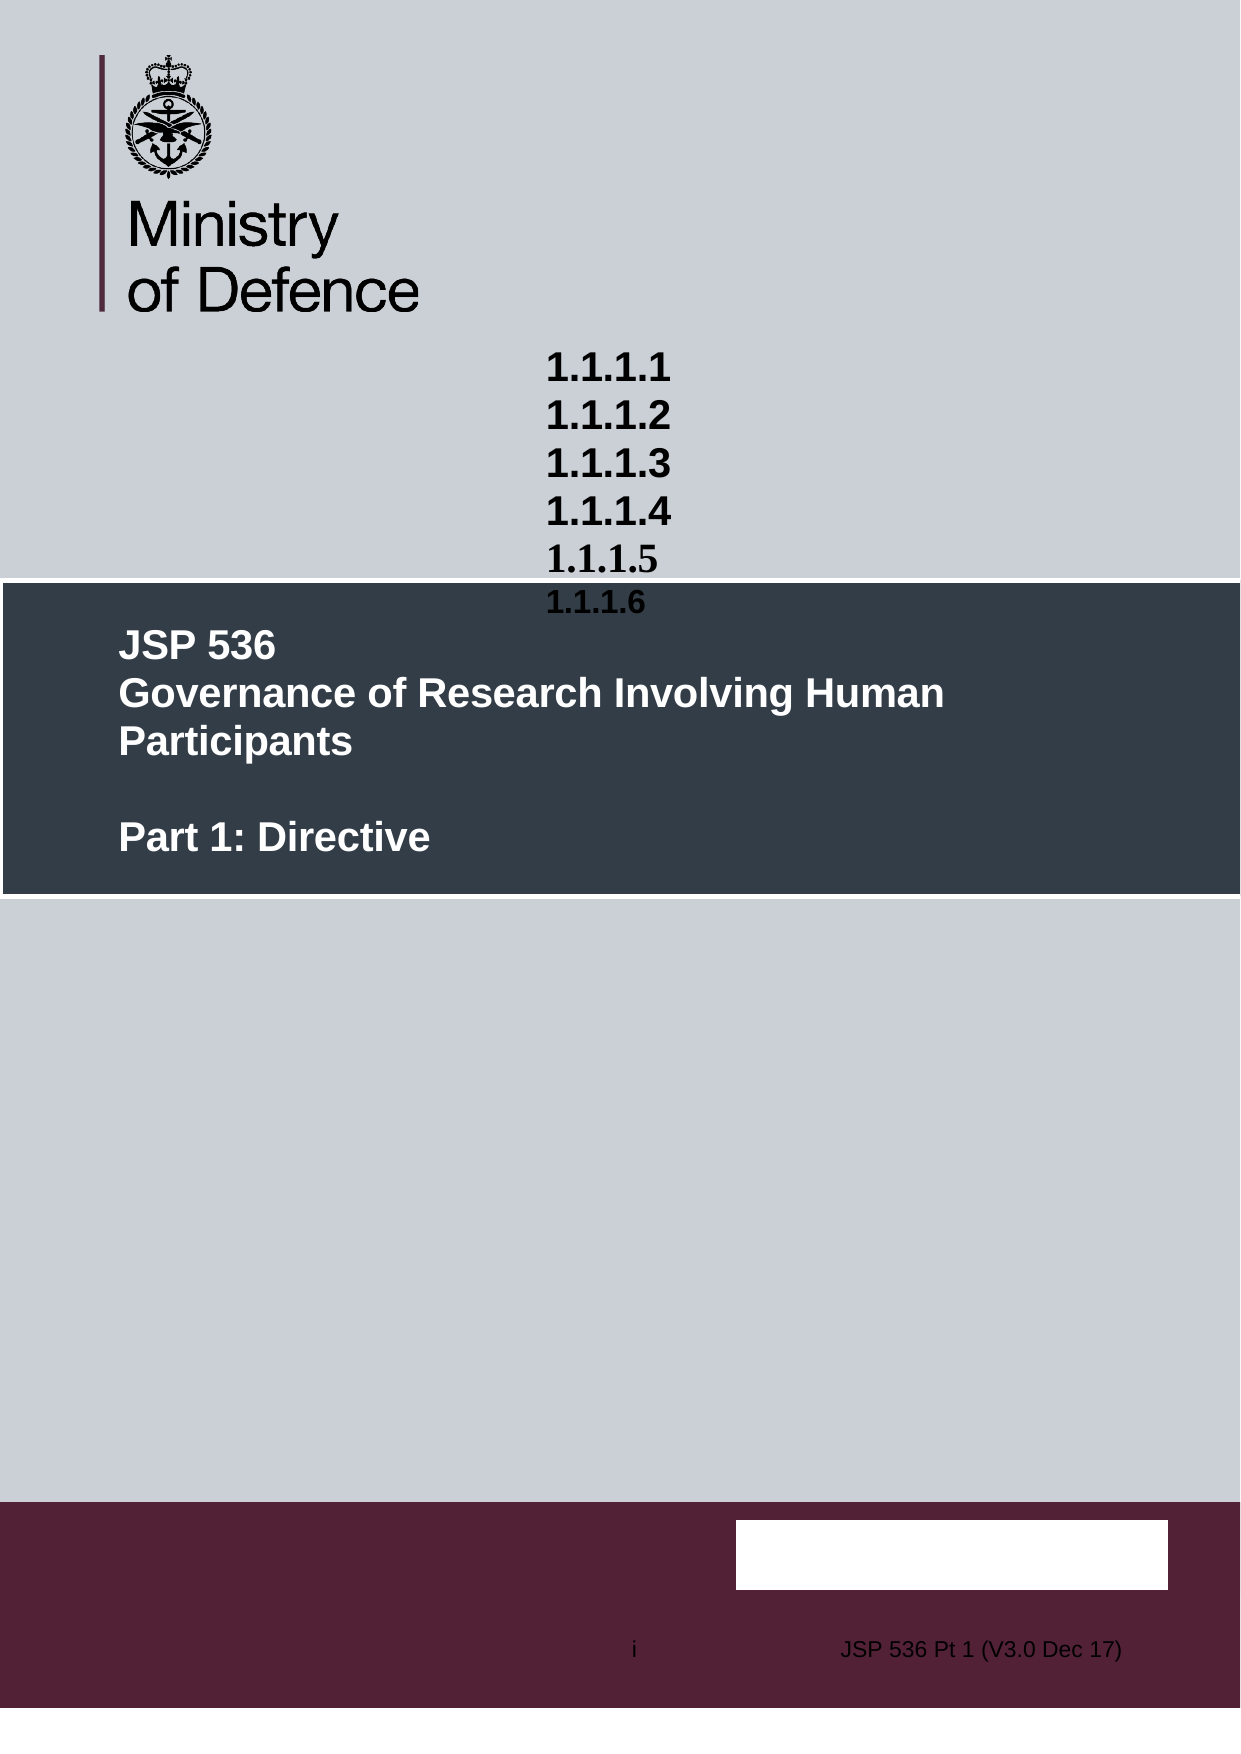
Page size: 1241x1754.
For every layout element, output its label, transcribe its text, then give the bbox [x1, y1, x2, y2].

text JSP 536 Pt 1 (v3.5 Jan 24) [751, 1541, 1153, 1569]
